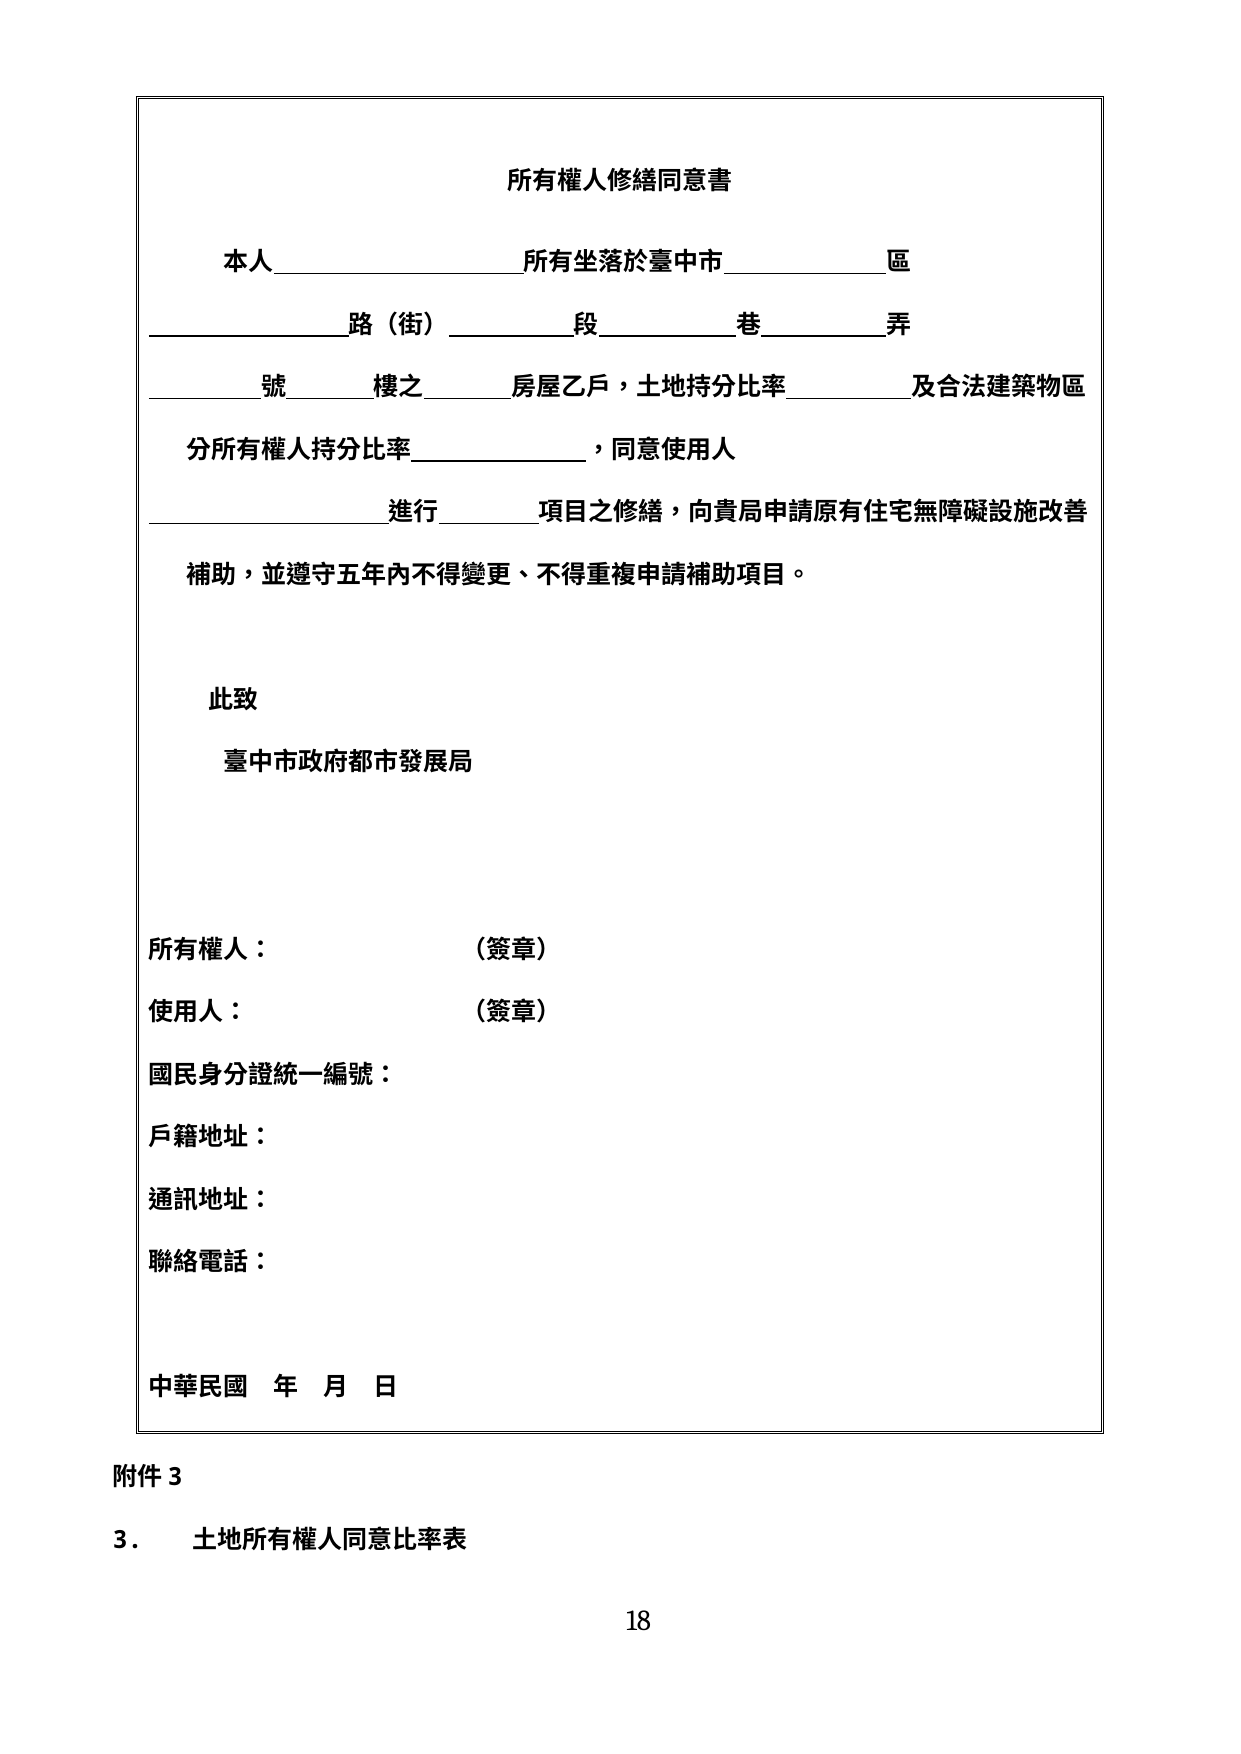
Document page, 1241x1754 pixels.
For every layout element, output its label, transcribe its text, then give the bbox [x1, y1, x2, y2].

table_header 所有權人修繕同意書 本人 所有坐落於臺中市 區 路（街） 段 巷 弄 號 樓之 房屋乙戶，土地持分比率 及合法建築物區分所有權人持分比率 ，同意使用人 進行 項目之修繕，向貴局申請原有住宅無障礙設施改善補助，並遵守五年內不得變更、不得重複申請補助項目。 此致 臺中市政府都市發展局 所有權人： （簽章） 使用人： （簽章） 國民身分證統一編號： 戶籍地址： 通訊地址： 聯絡電話： 中華民國 年 月 日 [139, 99, 1101, 1431]
text 附件3 [112, 1434, 1128, 1497]
list 土地所有權人同意比率表 [112, 1497, 1128, 1559]
